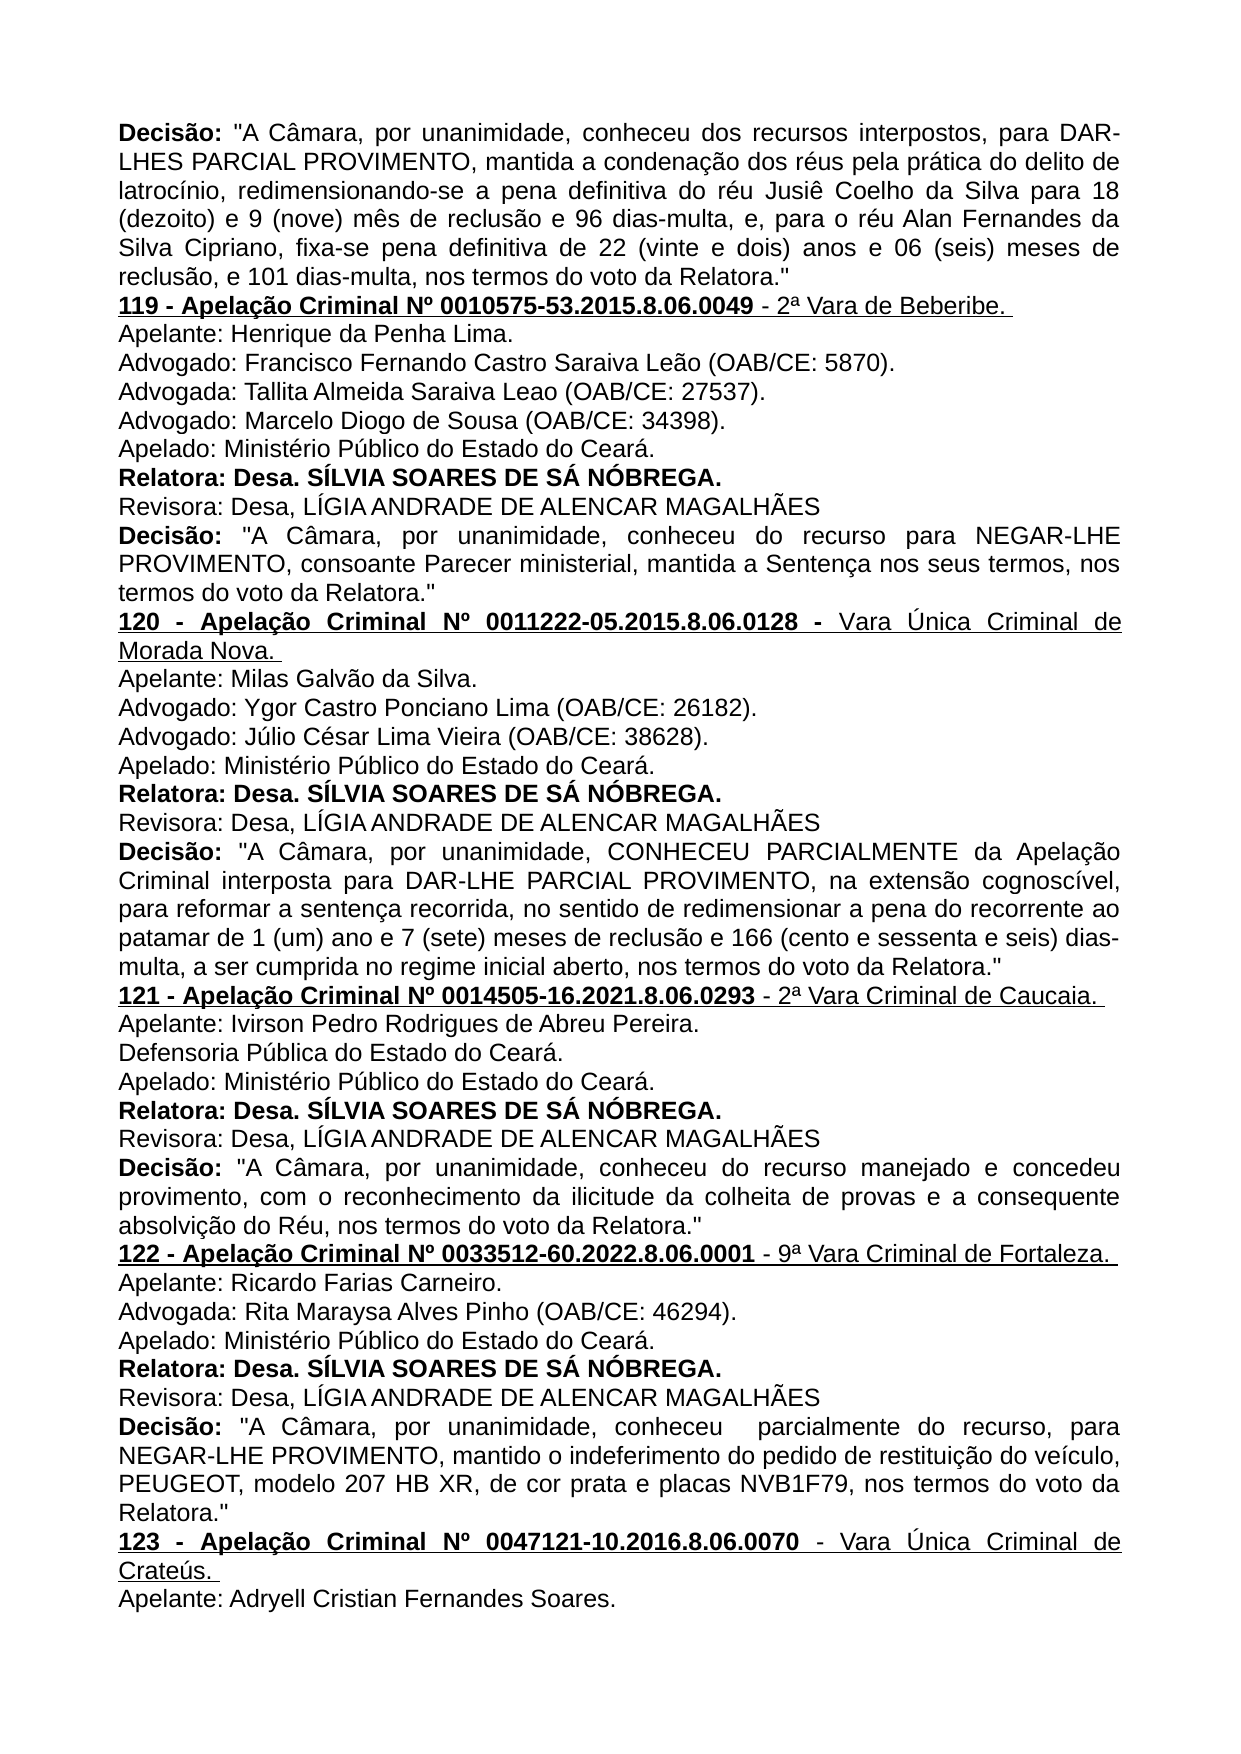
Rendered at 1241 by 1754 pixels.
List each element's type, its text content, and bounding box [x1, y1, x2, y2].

text Morada Nova. [118, 633, 1122, 664]
text Apelado: Ministério Público do Estado do Ceará. [118, 1067, 1122, 1096]
text Apelante: Henrique da Penha Lima. [118, 319, 1122, 348]
text 123 - Apelação Criminal Nº 0047121-10.2016.8.06.0070 - Vara Única Criminal de [118, 1527, 1122, 1552]
text Decisão: "A Câmara, por unanimidade, conheceu do recurso manejado e concedeu provimento, com o reconhecimento da ilicitude da colheita de provas e a consequente absolvição do Réu, nos termos do voto da Relatora." [118, 1153, 1122, 1239]
text 119 - Apelação Criminal Nº 0010575-53.2015.8.06.0049 - 2ª Vara de Beberibe. [118, 291, 1122, 319]
text Advogada: Rita Maraysa Alves Pinho (OAB/CE: 46294). [118, 1297, 1122, 1326]
text Defensoria Pública do Estado do Ceará. [118, 1038, 1122, 1067]
text Advogado: Francisco Fernando Castro Saraiva Leão (OAB/CE: 5870). [118, 348, 1122, 377]
text Decisão: "A Câmara, por unanimidade, conheceu do recurso para NEGAR-LHE PROVIMENTO, consoante Parecer ministerial, mantida a Sentença nos seus termos, nos termos do voto da Relatora." [118, 521, 1122, 607]
text 122 - Apelação Criminal Nº 0033512-60.2022.8.06.0001 - 9ª Vara Criminal de Fortaleza. [118, 1239, 1122, 1268]
text Relatora: Desa. SÍLVIA SOARES DE SÁ NÓBREGA. [118, 779, 1122, 808]
text Crateús. [118, 1553, 1122, 1584]
text Advogada: Tallita Almeida Saraiva Leao (OAB/CE: 27537). [118, 377, 1122, 406]
text 121 - Apelação Criminal Nº 0014505-16.2021.8.06.0293 - 2ª Vara Criminal de Caucaia. [118, 981, 1122, 1009]
text Revisora: Desa, LÍGIA ANDRADE DE ALENCAR MAGALHÃES [118, 492, 1122, 521]
text Advogado: Marcelo Diogo de Sousa (OAB/CE: 34398). [118, 406, 1122, 434]
text Revisora: Desa, LÍGIA ANDRADE DE ALENCAR MAGALHÃES [118, 1124, 1122, 1153]
text Apelante: Ricardo Farias Carneiro. [118, 1268, 1122, 1297]
text Apelado: Ministério Público do Estado do Ceará. [118, 751, 1122, 779]
text Apelante: Ivirson Pedro Rodrigues de Abreu Pereira. [118, 1009, 1122, 1038]
text Apelado: Ministério Público do Estado do Ceará. [118, 1326, 1122, 1354]
text Revisora: Desa, LÍGIA ANDRADE DE ALENCAR MAGALHÃES [118, 808, 1122, 837]
text Apelante: Milas Galvão da Silva. [118, 664, 1122, 693]
text Apelado: Ministério Público do Estado do Ceará. [118, 434, 1122, 463]
text 120 - Apelação Criminal Nº 0011222-05.2015.8.06.0128 - Vara Única Criminal de [118, 607, 1122, 632]
text Decisão: "A Câmara, por unanimidade, conheceu parcialmente do recurso, para NEGAR-LHE PROVIMENTO, mantido o indeferimento do pedido de restituição do veículo, PEUGEOT, modelo 207 HB XR, de cor prata e placas NVB1F79, nos termos do voto da Relatora." [118, 1412, 1122, 1527]
text Relatora: Desa. SÍLVIA SOARES DE SÁ NÓBREGA. [118, 463, 1122, 492]
text Decisão: "A Câmara, por unanimidade, conheceu dos recursos interpostos, para DAR-LHES PARCIAL PROVIMENTO, mantida a condenação dos réus pela prática do delito de latrocínio, redimensionando-se a pena definitiva do réu Jusiê Coelho da Silva para 18 (dezoito) e 9 (nove) mês de reclusão e 96 dias-multa, e, para o réu Alan Fernandes da Silva Cipriano, fixa-se pena definitiva de 22 (vinte e dois) anos e 06 (seis) meses de reclusão, e 101 dias-multa, nos termos do voto da Relatora." [118, 118, 1122, 291]
text Decisão: "A Câmara, por unanimidade, CONHECEU PARCIALMENTE da Apelação Criminal interposta para DAR-LHE PARCIAL PROVIMENTO, na extensão cognoscível, para reformar a sentença recorrida, no sentido de redimensionar a pena do recorrente ao patamar de 1 (um) ano e 7 (sete) meses de reclusão e 166 (cento e sessenta e seis) dias-multa, a ser cumprida no regime inicial aberto, nos termos do voto da Relatora." [118, 837, 1122, 981]
text Advogado: Ygor Castro Ponciano Lima (OAB/CE: 26182). [118, 693, 1122, 722]
text Revisora: Desa, LÍGIA ANDRADE DE ALENCAR MAGALHÃES [118, 1383, 1122, 1412]
text Relatora: Desa. SÍLVIA SOARES DE SÁ NÓBREGA. [118, 1096, 1122, 1124]
text Apelante: Adryell Cristian Fernandes Soares. [118, 1584, 1122, 1613]
text Advogado: Júlio César Lima Vieira (OAB/CE: 38628). [118, 722, 1122, 751]
text Relatora: Desa. SÍLVIA SOARES DE SÁ NÓBREGA. [118, 1354, 1122, 1383]
